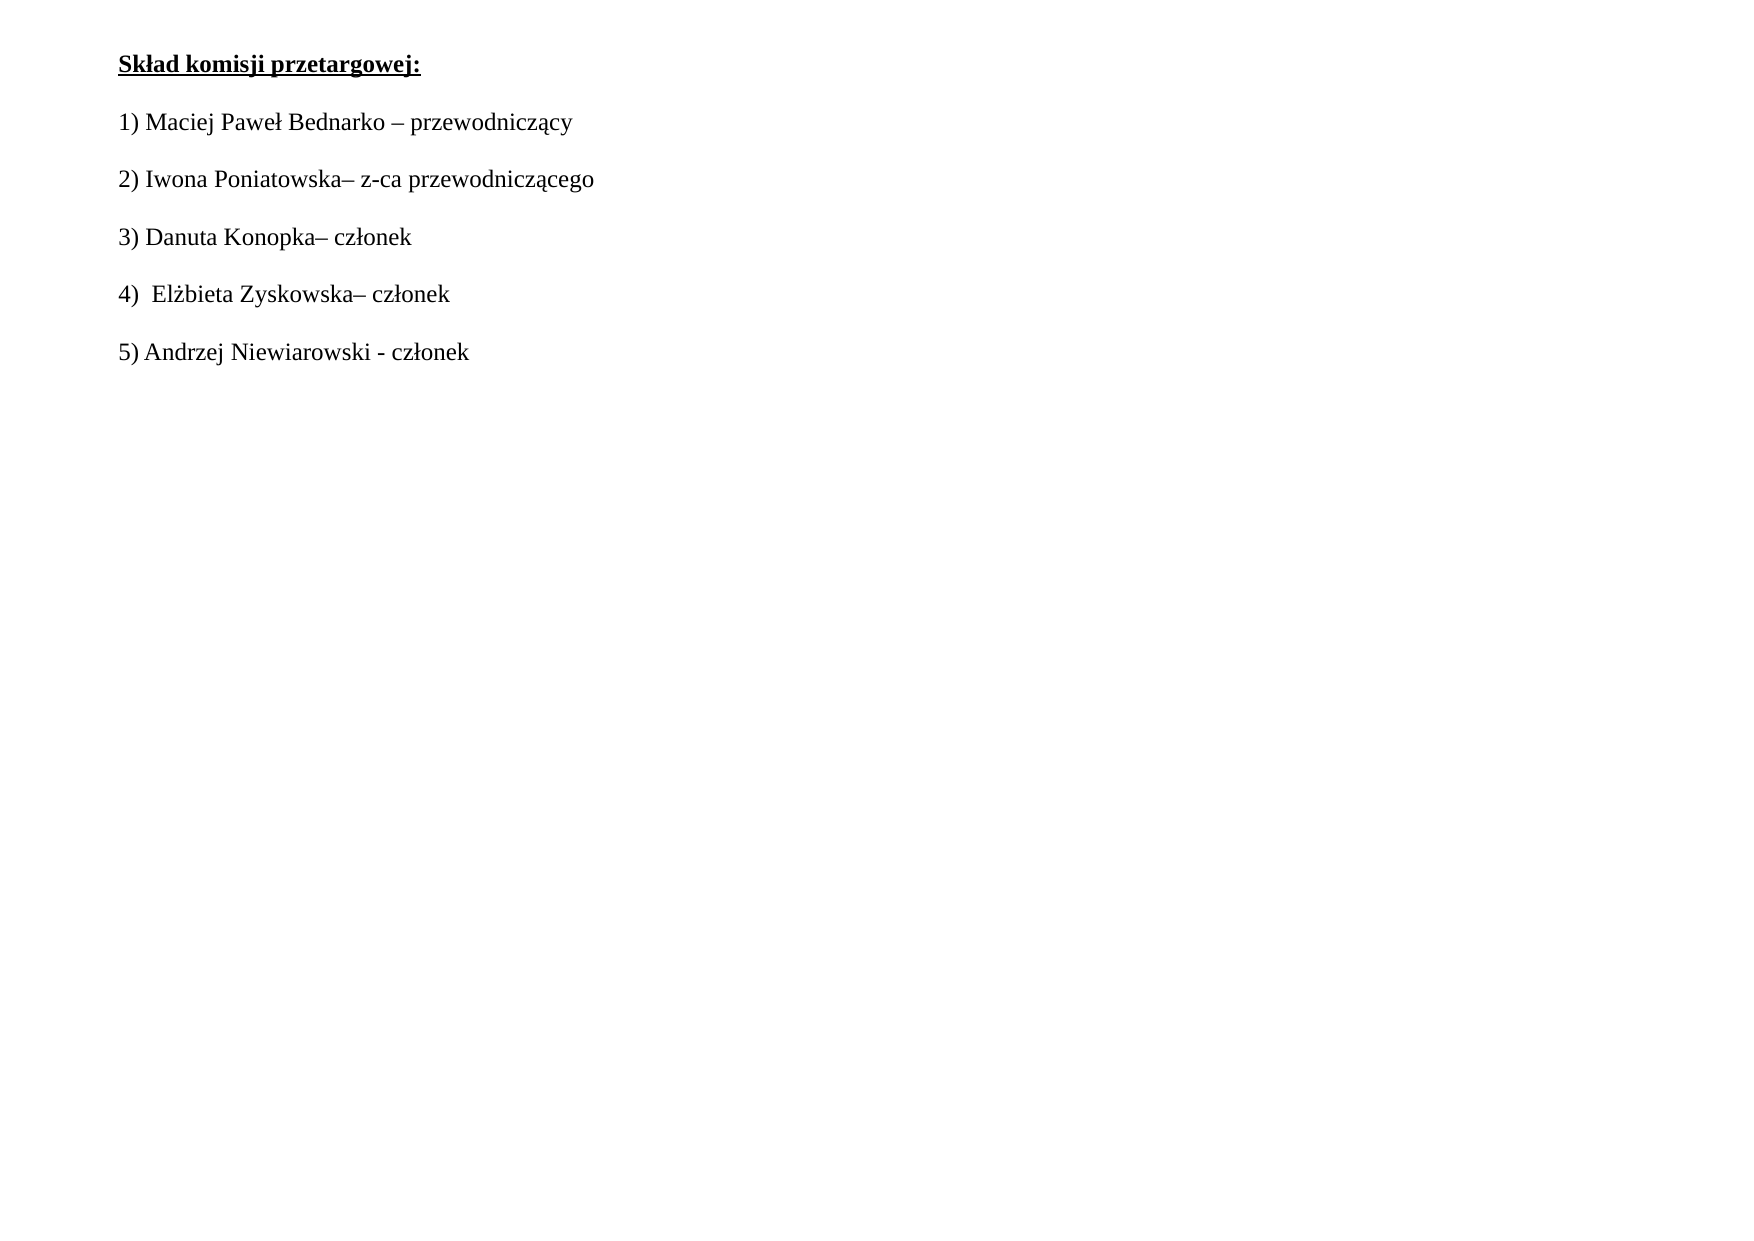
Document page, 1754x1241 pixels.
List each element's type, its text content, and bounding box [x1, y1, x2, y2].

text 2) Iwona Poniatowska– z-ca przewodniczącego [118, 164, 1636, 193]
text 5) Andrzej Niewiarowski - członek [118, 337, 1636, 365]
text 4) Elżbieta Zyskowska– członek [118, 279, 1636, 308]
text Skład komisji przetargowej: [118, 49, 1636, 78]
text 3) Danuta Konopka– członek [118, 222, 1636, 250]
text 1) Maciej Paweł Bednarko – przewodniczący [118, 107, 1636, 135]
